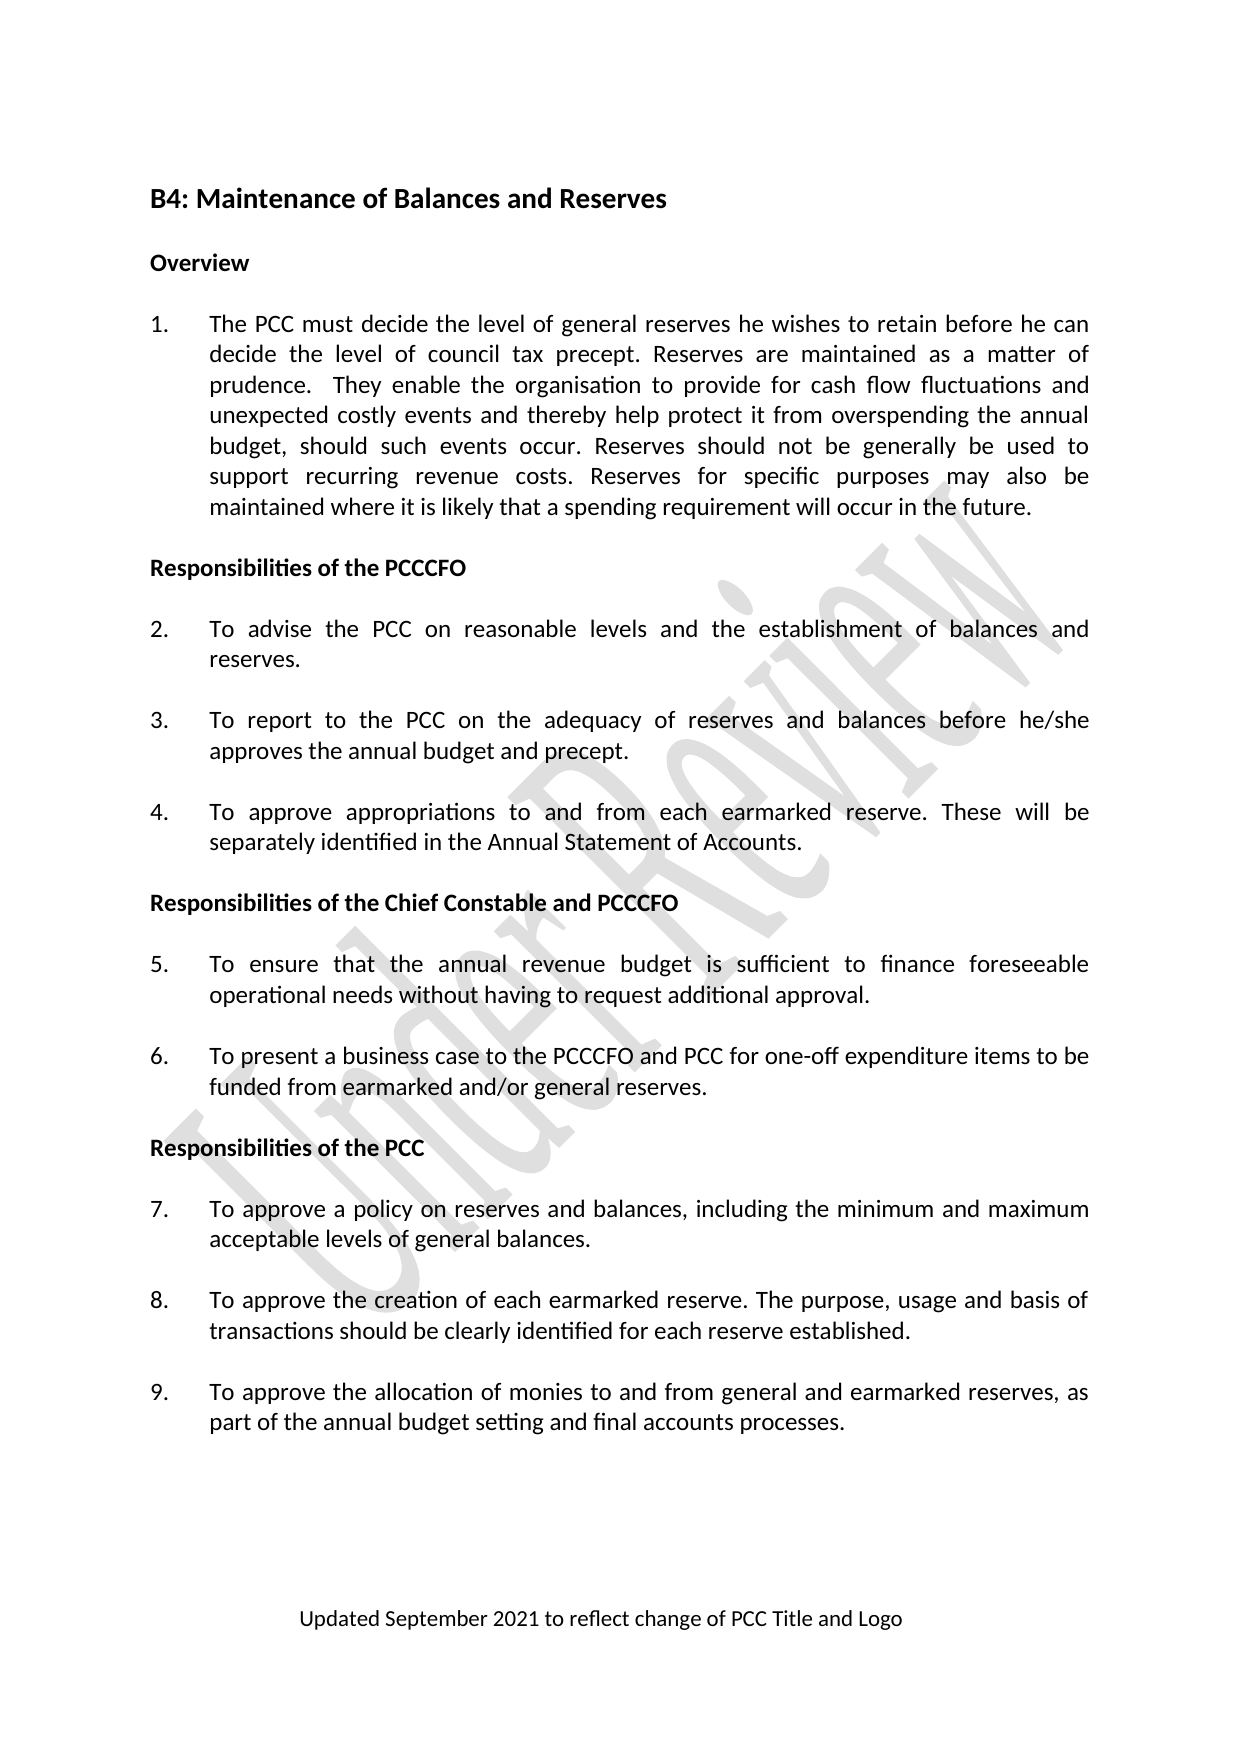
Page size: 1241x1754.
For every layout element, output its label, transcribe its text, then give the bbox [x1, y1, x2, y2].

subtitle Responsibilities of the PCC [304, 1132, 377, 1162]
subtitle Responsibilities of the PCC [150, 1132, 203, 1162]
text B4: Maintenance of Balances and Reserves [150, 181, 1090, 216]
list To report to the PCC on the adequacy of reserves and balances before he/she approves the annual budget and precept. [150, 704, 772, 766]
list To advise the PCC on reasonable levels and the establishment of balances and reserves. [890, 613, 1006, 674]
subtitle Overview [150, 247, 1090, 277]
subtitle Responsibilities of the PCC [438, 1132, 499, 1162]
subtitle Responsibilities of the PCCCFO [150, 552, 882, 582]
list To ensure that the annual revenue budget is sufficient to finance foreseeable operational needs without having to request additional approval. [380, 949, 585, 1010]
list To ensure that the annual revenue budget is sufficient to finance foreseeable operational needs without having to request additional approval. [547, 949, 1090, 1010]
list To advise the PCC on reasonable levels and the establishment of balances and reserves. [835, 613, 896, 666]
subtitle [884, 552, 945, 582]
list To report to the PCC on the adequacy of reserves and balances before he/she approves the annual budget and precept. [732, 704, 822, 766]
list To report to the PCC on the adequacy of reserves and balances before he/she approves the annual budget and precept. [791, 704, 894, 766]
list To approve the creation of each earmarked reserve. The purpose, usage and basis of transactions should be clearly identified for each reserve established. [150, 1284, 1090, 1345]
subtitle Responsibilities of the Chief Constable and PCCCFO [644, 888, 731, 918]
list To approve a policy on reserves and balances, including the minimum and maximum acceptable levels of general balances. [150, 1193, 295, 1254]
list To approve appropriations to and from each earmarked reserve. These will be separately identified in the Annual Statement of Accounts. [552, 796, 646, 857]
list To present a business case to the PCCCFO and PCC for one-off expenditure items to be funded from earmarked and/or general reserves. [411, 1040, 509, 1101]
subtitle Responsibilities of the PCC [488, 1132, 539, 1152]
list To approve a policy on reserves and balances, including the minimum and maximum acceptable levels of general balances. [365, 1193, 1090, 1254]
subtitle Responsibilities of the Chief Constable and PCCCFO [720, 888, 1090, 918]
list To advise the PCC on reasonable levels and the establishment of balances and reserves. [980, 613, 1090, 674]
list The PCC must decide the level of general reserves he wishes to retain before he can decide the level of council tax precept. Reserves are maintained as a matter of prudence. They enable the organisation to provide for cash flow fluctuations and unexpected costly events and thereby help protect it from overspending the annual budget, should such events occur. Reserves should not be generally be used to support recurring revenue costs. Reserves for specific purposes may also be maintained where it is likely that a spending requirement will occur in the future. [150, 308, 1090, 521]
list To present a business case to the PCCCFO and PCC for one-off expenditure items to be funded from earmarked and/or general reserves. [150, 1040, 431, 1101]
subtitle Responsibilities of the PCC [370, 1132, 444, 1162]
list To ensure that the annual revenue budget is sufficient to finance foreseeable operational needs without having to request additional approval. [150, 949, 415, 1010]
subtitle [991, 552, 1090, 582]
list To approve appropriations to and from each earmarked reserve. These will be separately identified in the Annual Statement of Accounts. [734, 796, 1090, 857]
list To present a business case to the PCCCFO and PCC for one-off expenditure items to be funded from earmarked and/or general reserves. [471, 1040, 565, 1101]
list To advise the PCC on reasonable levels and the establishment of balances and reserves. [150, 613, 857, 674]
list To approve appropriations to and from each earmarked reserve. These will be separately identified in the Annual Statement of Accounts. [150, 796, 587, 857]
list To approve appropriations to and from each earmarked reserve. These will be separately identified in the Annual Statement of Accounts. [637, 796, 735, 857]
subtitle [946, 552, 1001, 582]
subtitle Responsibilities of the PCC [200, 1132, 318, 1162]
subtitle Responsibilities of the Chief Constable and PCCCFO [150, 888, 648, 918]
list To report to the PCC on the adequacy of reserves and balances before he/she approves the annual budget and precept. [855, 704, 1090, 766]
list To approve a policy on reserves and balances, including the minimum and maximum acceptable levels of general balances. [261, 1193, 398, 1254]
list To approve the allocation of monies to and from general and earmarked reserves, as part of the annual budget setting and final accounts processes. [150, 1376, 1090, 1437]
list To present a business case to the PCCCFO and PCC for one-off expenditure items to be funded from earmarked and/or general reserves. [523, 1040, 1090, 1101]
subtitle Responsibilities of the PCC [549, 1132, 1090, 1162]
